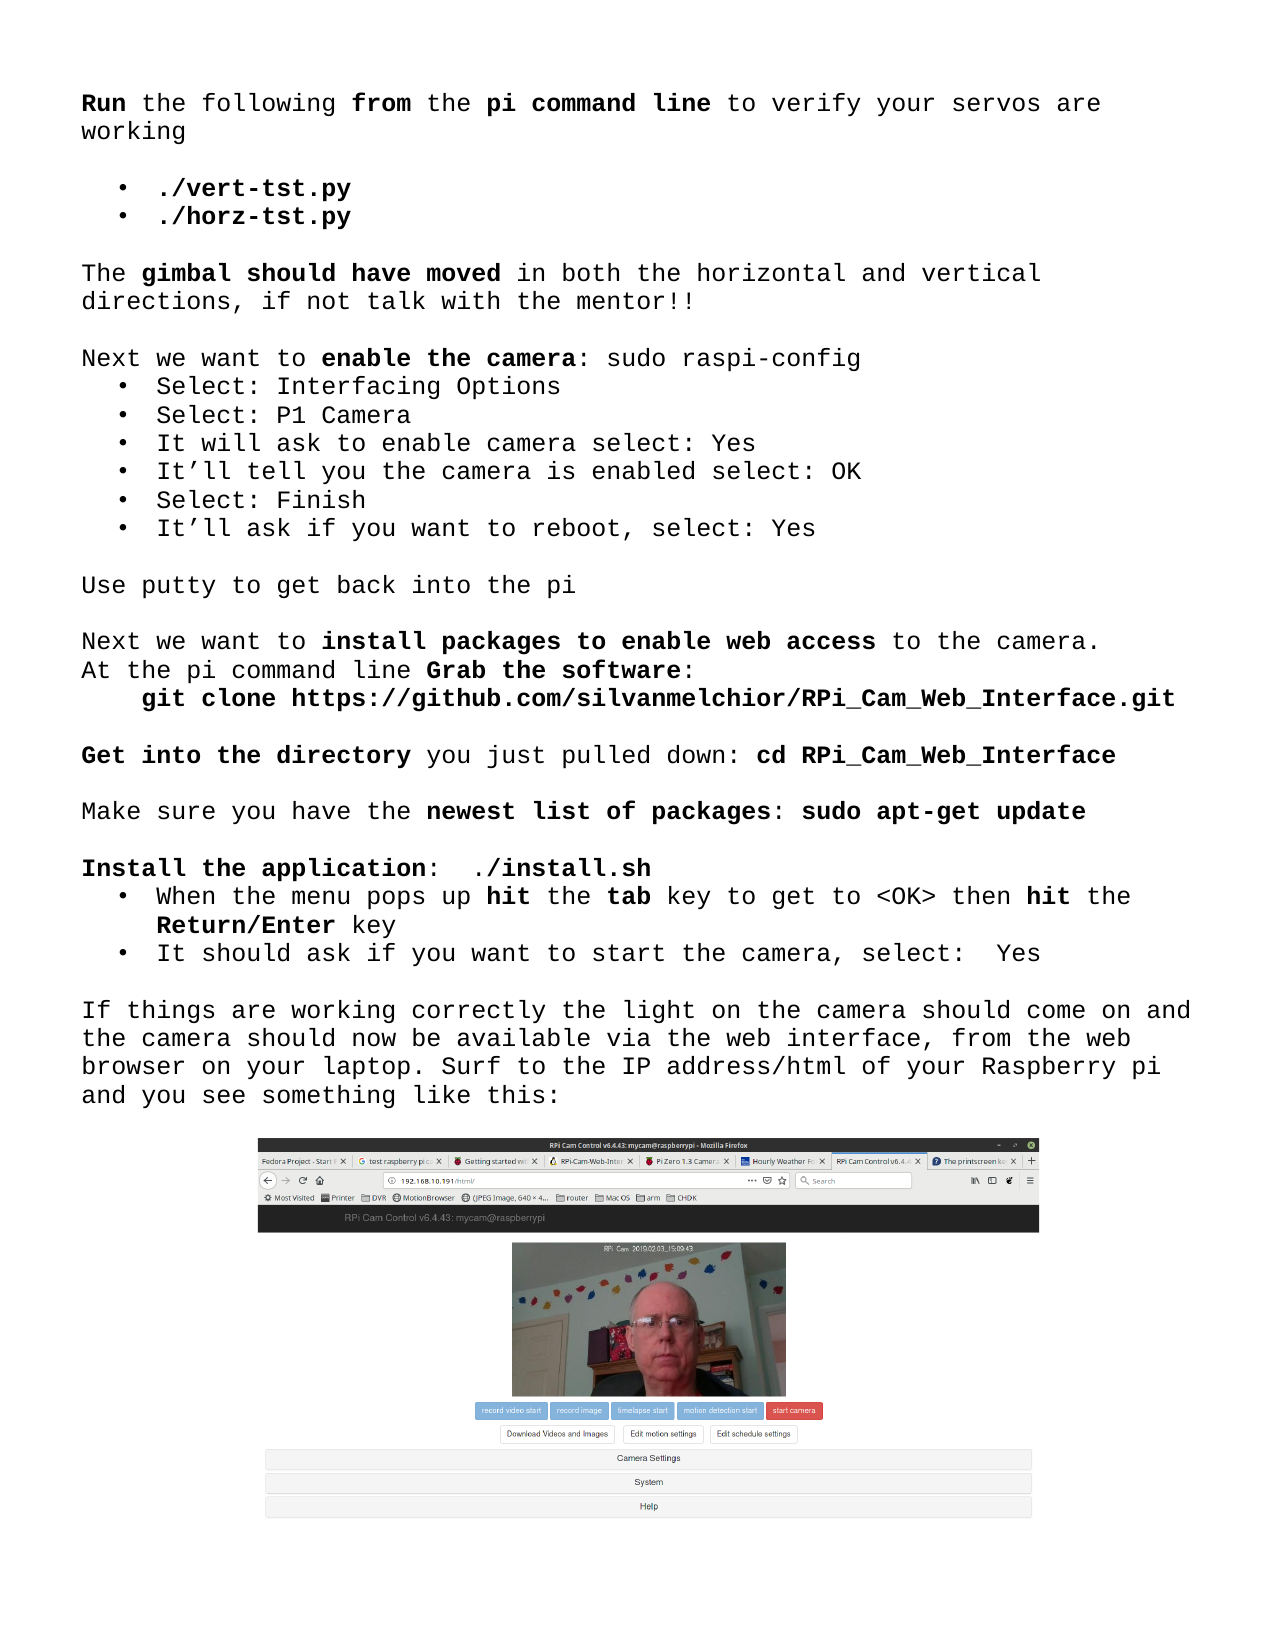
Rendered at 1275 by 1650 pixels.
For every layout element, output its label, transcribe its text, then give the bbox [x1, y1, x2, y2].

list Select: Interfacing Options [119, 374, 1216, 402]
text Make sure you have the newest list of packages: sudo apt-get update [81, 799, 1216, 827]
text The gimbal should have moved in both the horizontal and vertical directions, if not talk with the mentor!! [81, 261, 1216, 317]
list ./vert-tst.py [119, 176, 1216, 204]
text Use putty to get back into the pi [81, 572, 1216, 601]
list Select: Finish [119, 487, 1216, 516]
text At the pi command line Grab the software: [81, 657, 1216, 686]
text git clone https://github.com/silvanmelchior/RPi_Cam_Web_Interface.git [81, 686, 1216, 714]
text Next we want to enable the camera: sudo raspi-config [81, 346, 1216, 374]
list It’ll tell you the camera is enabled select: OK [119, 459, 1216, 487]
list It’ll ask if you want to reboot, select: Yes [119, 516, 1216, 544]
list ./horz-tst.py [119, 204, 1216, 232]
picture [257, 1138, 1040, 1555]
list Select: P1 Camera [119, 402, 1216, 431]
list It will ask to enable camera select: Yes [119, 431, 1216, 459]
text If things are working correctly the light on the camera should come on and the camera should now be available via the web interface, from the web browser on your laptop. Surf to the IP address/html of your Raspberry pi and you see something like this: [81, 997, 1216, 1111]
text Get into the directory you just pulled down: cd RPi_Cam_Web_Interface [81, 742, 1216, 771]
list It should ask if you want to start the camera, select: Yes [119, 941, 1216, 969]
text Next we want to install packages to enable web access to the camera. [81, 629, 1216, 657]
list When the menu pops up hit the tab key to get to <OK> then hit the Return/Enter key [119, 884, 1216, 941]
text Install the application: ./install.sh [81, 856, 1216, 884]
text Run the following from the pi command line to verify your servos are working [81, 91, 1216, 147]
